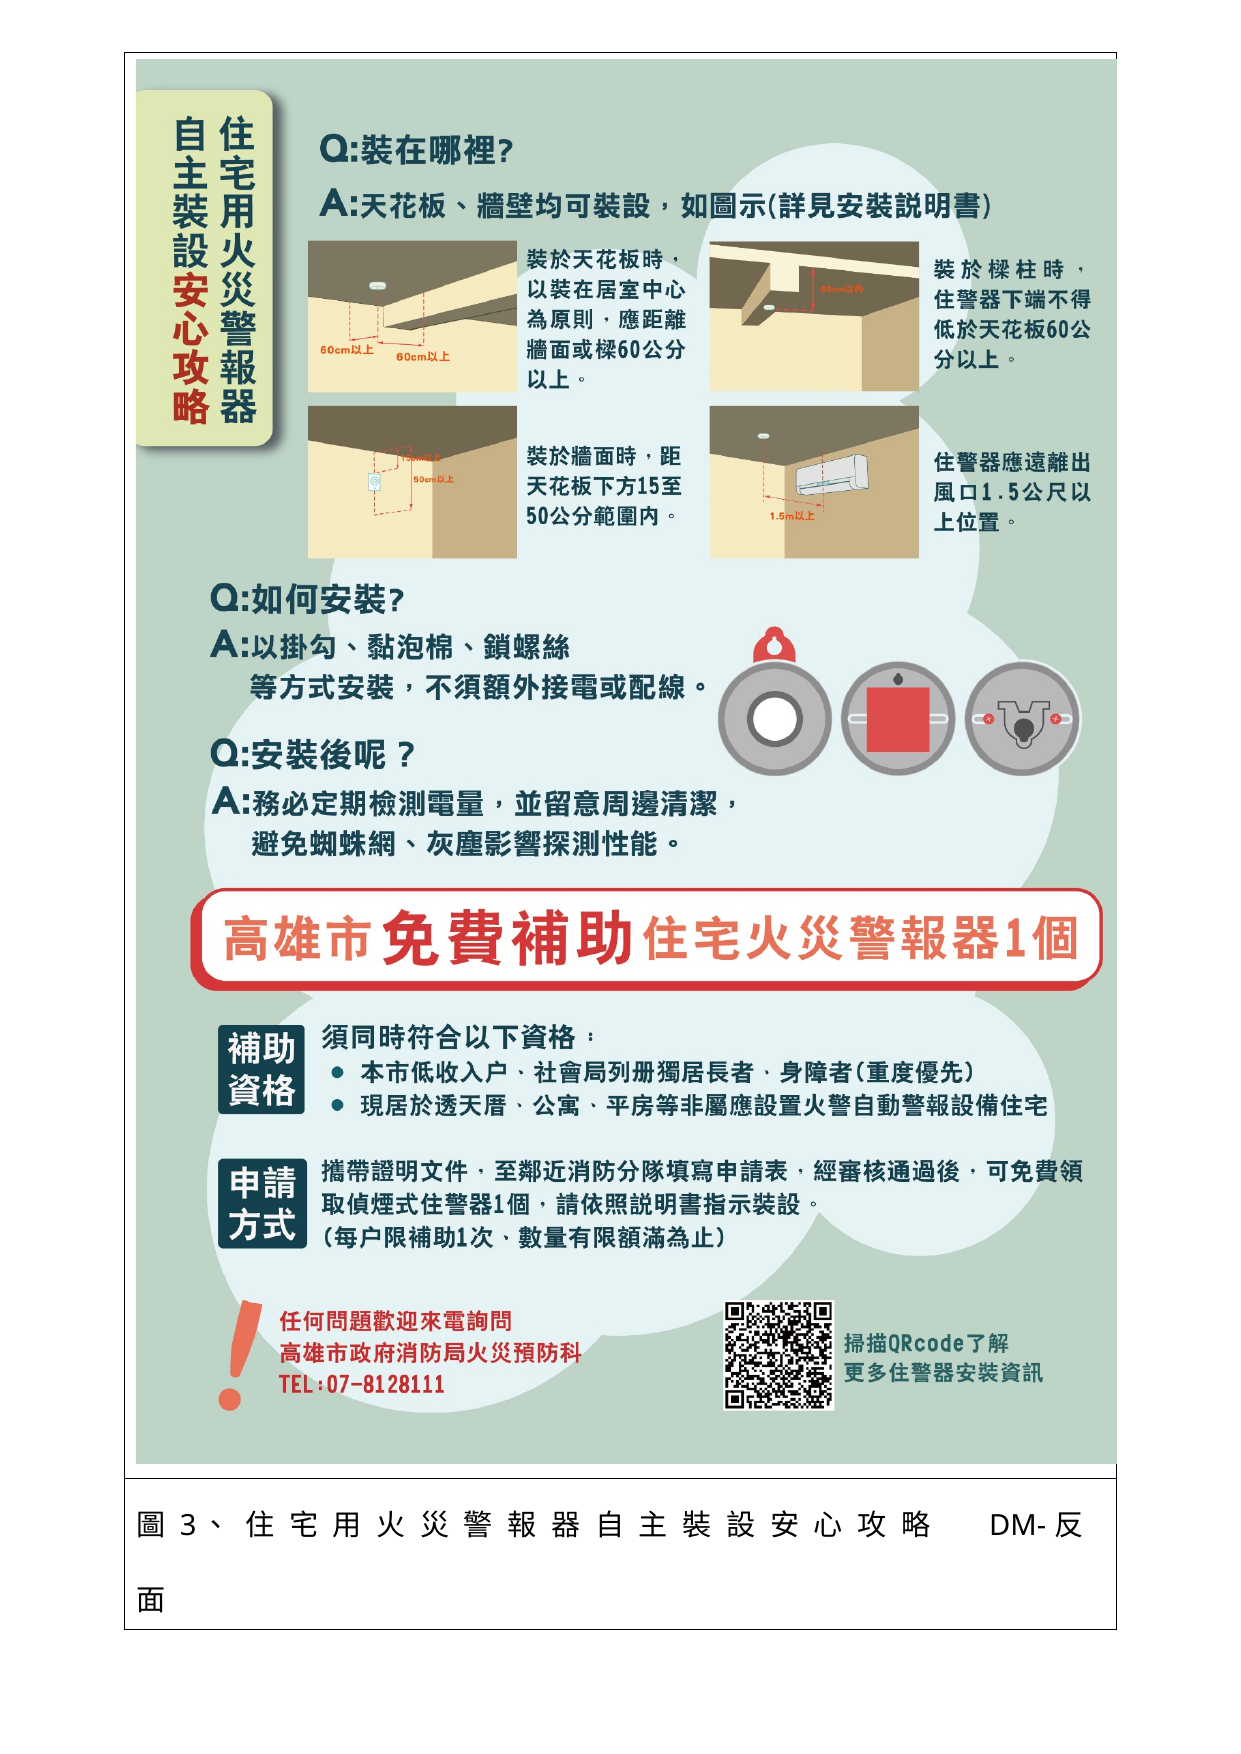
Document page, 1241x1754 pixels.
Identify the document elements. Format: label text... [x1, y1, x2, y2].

table_cell 圖3、住宅用火災警報器自主裝設安心攻略 DM-反面 [125, 1479, 1116, 1629]
picture [135, 59, 1117, 1464]
table_header [125, 53, 1116, 1478]
